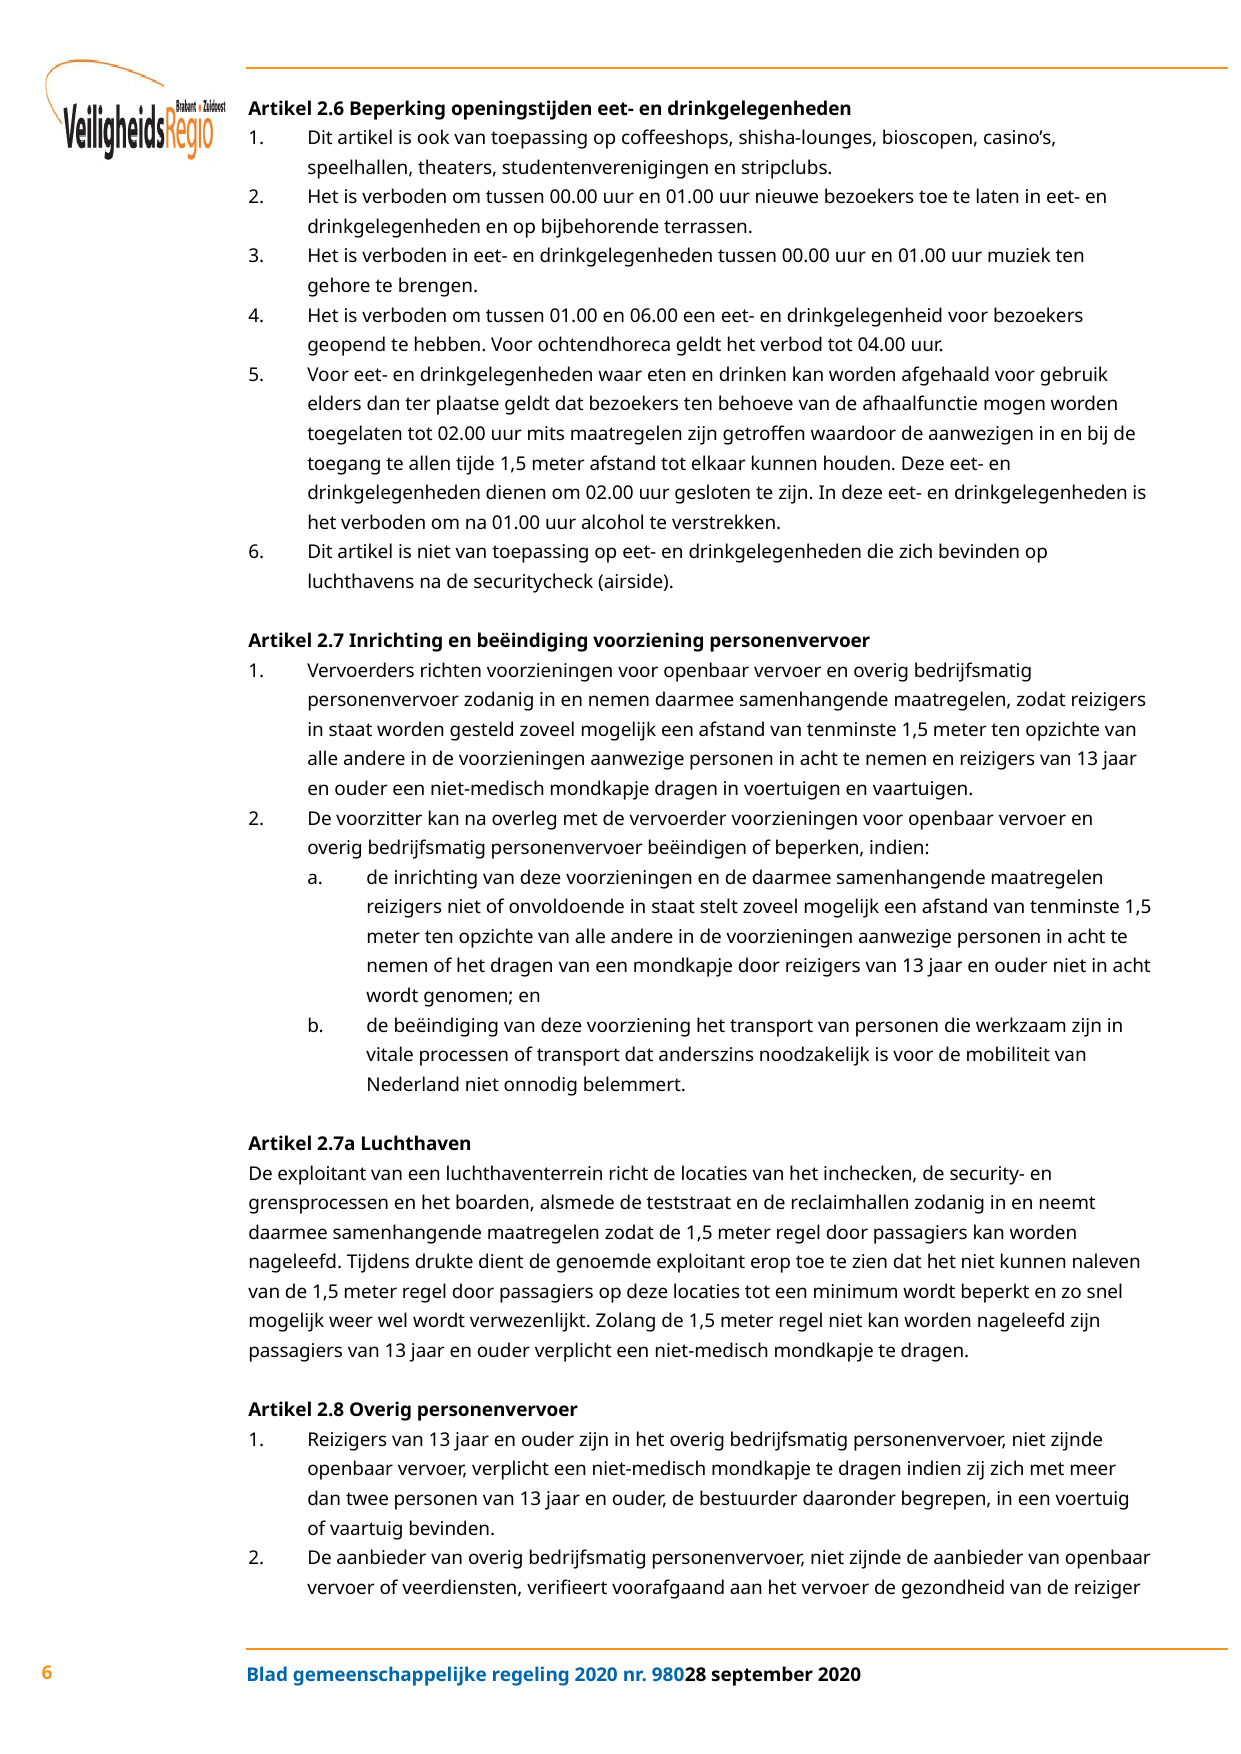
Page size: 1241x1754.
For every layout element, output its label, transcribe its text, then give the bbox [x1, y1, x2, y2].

list de beëindiging van deze voorziening het transport van personen die werkzaam zijn in vitale processen of transport dat anderszins noodzakelijk is voor de mobiliteit van Nederland niet onnodig belemmert. [307, 1012, 1152, 1097]
list De aanbieder van overig bedrijfsmatig personenvervoer, niet zijnde de aanbieder van openbaar vervoer of veerdiensten, verifieert voorafgaand aan het vervoer de gezondheid van de reiziger [248, 1544, 1152, 1600]
list Voor eet- en drinkgelegenheden waar eten en drinken kan worden afgehaald voor gebruik elders dan ter plaatse geldt dat bezoekers ten behoeve van de afhaalfunctie mogen worden toegelaten tot 02.00 uur mits maatregelen zijn getroffen waardoor de aanwezigen in en bij de toegang te allen tijde 1,5 meter afstand tot elkaar kunnen houden. Deze eet- en drinkgelegenheden dienen om 02.00 uur gesloten te zijn. In deze eet- en drinkgelegenheden is het verboden om na 01.00 uur alcohol te verstrekken. [248, 361, 1152, 535]
list Het is verboden om tussen 00.00 uur en 01.00 uur nieuwe bezoekers toe te laten in eet- en drinkgelegenheden en op bijbehorende terrassen. [248, 183, 1152, 239]
picture [41, 47, 231, 172]
text Artikel 2.7a Luchthaven [248, 1130, 1152, 1156]
list de inrichting van deze voorzieningen en de daarmee samenhangende maatregelen reizigers niet of onvoldoende in staat stelt zoveel mogelijk een afstand van tenminste 1,5 meter ten opzichte van alle andere in de voorzieningen aanwezige personen in acht te nemen of het dragen van een mondkapje door reizigers van 13 jaar en ouder niet in acht wordt genomen; en [307, 864, 1152, 1008]
list Het is verboden om tussen 01.00 en 06.00 een eet- en drinkgelegenheid voor bezoekers geopend te hebben. Voor ochtendhoreca geldt het verbod tot 04.00 uur. [248, 302, 1152, 357]
text Artikel 2.7 Inrichting en beëindiging voorziening personenvervoer [248, 627, 1152, 653]
list Reizigers van 13 jaar en ouder zijn in het overig bedrijfsmatig personenvervoer, niet zijnde openbaar vervoer, verplicht een niet-medisch mondkapje te dragen indien zij zich met meer dan twee personen van 13 jaar en ouder, de bestuurder daaronder begrepen, in een voertuig of vaartuig bevinden. [248, 1426, 1152, 1541]
text Artikel 2.6 Beperking openingstijden eet- en drinkgelegenheden [248, 95, 1152, 121]
text Artikel 2.8 Overig personenvervoer [248, 1396, 1152, 1422]
list Vervoerders richten voorzieningen voor openbaar vervoer en overig bedrijfsmatig personenvervoer zodanig in en nemen daarmee samenhangende maatregelen, zodat reizigers in staat worden gesteld zoveel mogelijk een afstand van tenminste 1,5 meter ten opzichte van alle andere in de voorzieningen aanwezige personen in acht te nemen en reizigers van 13 jaar en ouder een niet-medisch mondkapje dragen in voertuigen en vaartuigen. [248, 657, 1152, 801]
list Dit artikel is ook van toepassing op coffeeshops, shisha-lounges, bioscopen, casino’s, speelhallen, theaters, studentenverenigingen en stripclubs. [248, 124, 1152, 180]
list De voorzitter kan na overleg met de vervoerder voorzieningen voor openbaar vervoer en overig bedrijfsmatig personenvervoer beëindigen of beperken, indien: [248, 805, 1152, 860]
text De exploitant van een luchthaventerrein richt de locaties van het inchecken, de security- en grensprocessen en het boarden, alsmede de teststraat en de reclaimhallen zodanig in en neemt daarmee samenhangende maatregelen zodat de 1,5 meter regel door passagiers kan worden nageleefd. Tijdens drukte dient de genoemde exploitant erop toe te zien dat het niet kunnen naleven van de 1,5 meter regel door passagiers op deze locaties tot een minimum wordt beperkt en zo snel mogelijk weer wel wordt verwezenlijkt. Zolang de 1,5 meter regel niet kan worden nageleefd zijn passagiers van 13 jaar en ouder verplicht een niet-medisch mondkapje te dragen. [248, 1160, 1152, 1363]
list Het is verboden in eet- en drinkgelegenheden tussen 00.00 uur en 01.00 uur muziek ten gehore te brengen. [248, 243, 1152, 298]
list Dit artikel is niet van toepassing op eet- en drinkgelegenheden die zich bevinden op luchthavens na de securitycheck (airside). [248, 538, 1152, 594]
